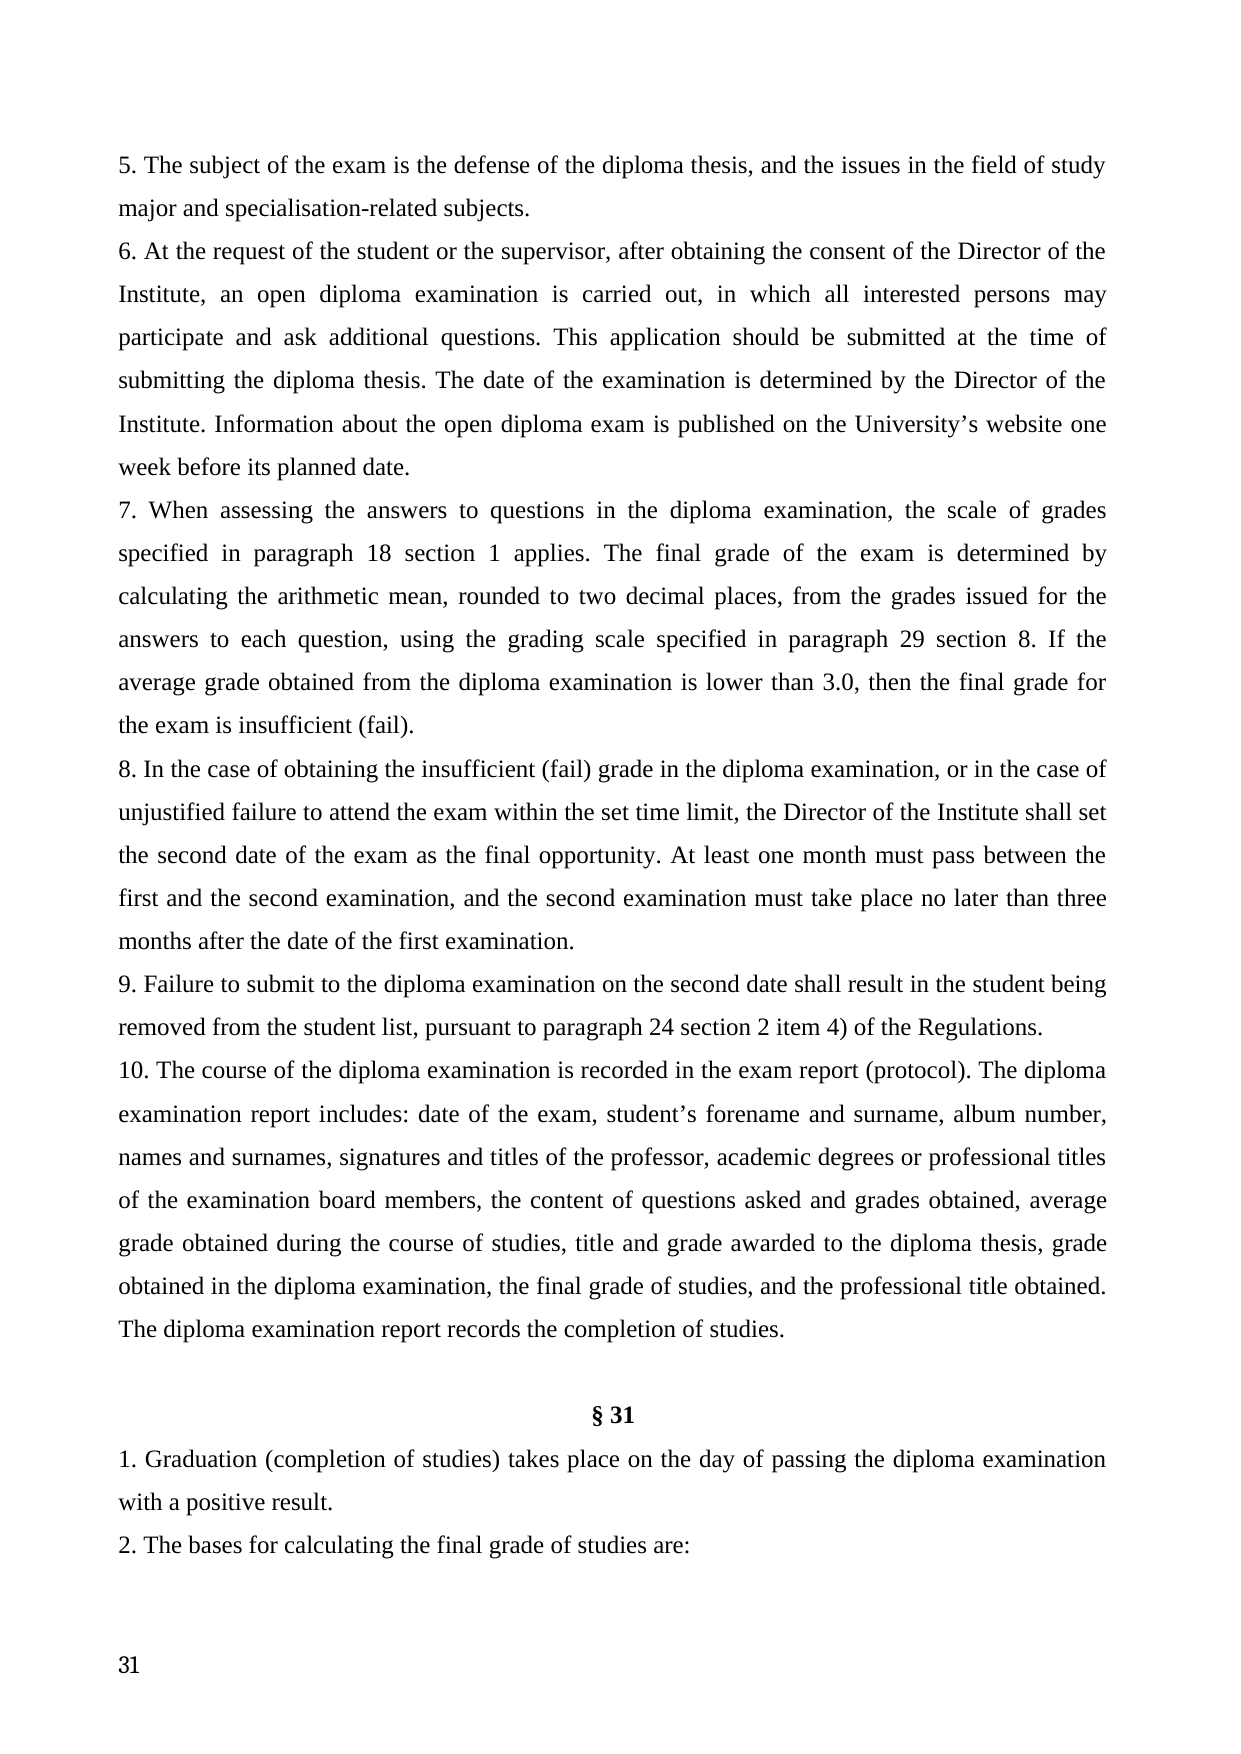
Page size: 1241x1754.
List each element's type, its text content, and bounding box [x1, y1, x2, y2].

text 1. Graduation (completion of studies) takes place on the day of passing the diploma examination with a positive result. [118, 1444, 1108, 1516]
text 2. The bases for calculating the final grade of studies are: [118, 1530, 1108, 1559]
text 5. The subject of the exam is the defense of the diploma thesis, and the issues in the field of study major and specialisation-related subjects. [118, 150, 1108, 222]
text 6. At the request of the student or the supervisor, after obtaining the consent of the Director of the Institute, an open diploma examination is carried out, in which all interested persons may participate and ask additional questions. This application should be submitted at the time of submitting the diploma thesis. The date of the examination is determined by the Director of the Institute. Information about the open diploma exam is published on the University’s website one week before its planned date. [118, 236, 1108, 481]
text 7. When assessing the answers to questions in the diploma examination, the scale of grades specified in paragraph 18 section 1 applies. The final grade of the exam is determined by calculating the arithmetic mean, rounded to two decimal places, from the grades issued for the answers to each question, using the grading scale specified in paragraph 29 section 8. If the average grade obtained from the diploma examination is lower than 3.0, then the final grade for the exam is insufficient (fail). [118, 495, 1108, 739]
text 9. Failure to submit to the diploma examination on the second date shall result in the student being removed from the student list, pursuant to paragraph 24 section 2 item 4) of the Regulations. [118, 969, 1108, 1041]
text § 31 [118, 1401, 1108, 1429]
text 8. In the case of obtaining the insufficient (fail) grade in the diploma examination, or in the case of unjustified failure to attend the exam within the set time limit, the Director of the Institute shall set the second date of the exam as the final opportunity. At least one month must pass between the first and the second examination, and the second examination must take place no later than three months after the date of the first examination. [118, 754, 1108, 955]
text 10. The course of the diploma examination is recorded in the exam report (protocol). The diploma examination report includes: date of the exam, student’s forename and surname, album number, names and surnames, signatures and titles of the professor, academic degrees or professional titles of the examination board members, the content of questions asked and grades obtained, average grade obtained during the course of studies, title and grade awarded to the diploma thesis, grade obtained in the diploma examination, the final grade of studies, and the professional title obtained. The diploma examination report records the completion of studies. [118, 1056, 1108, 1343]
